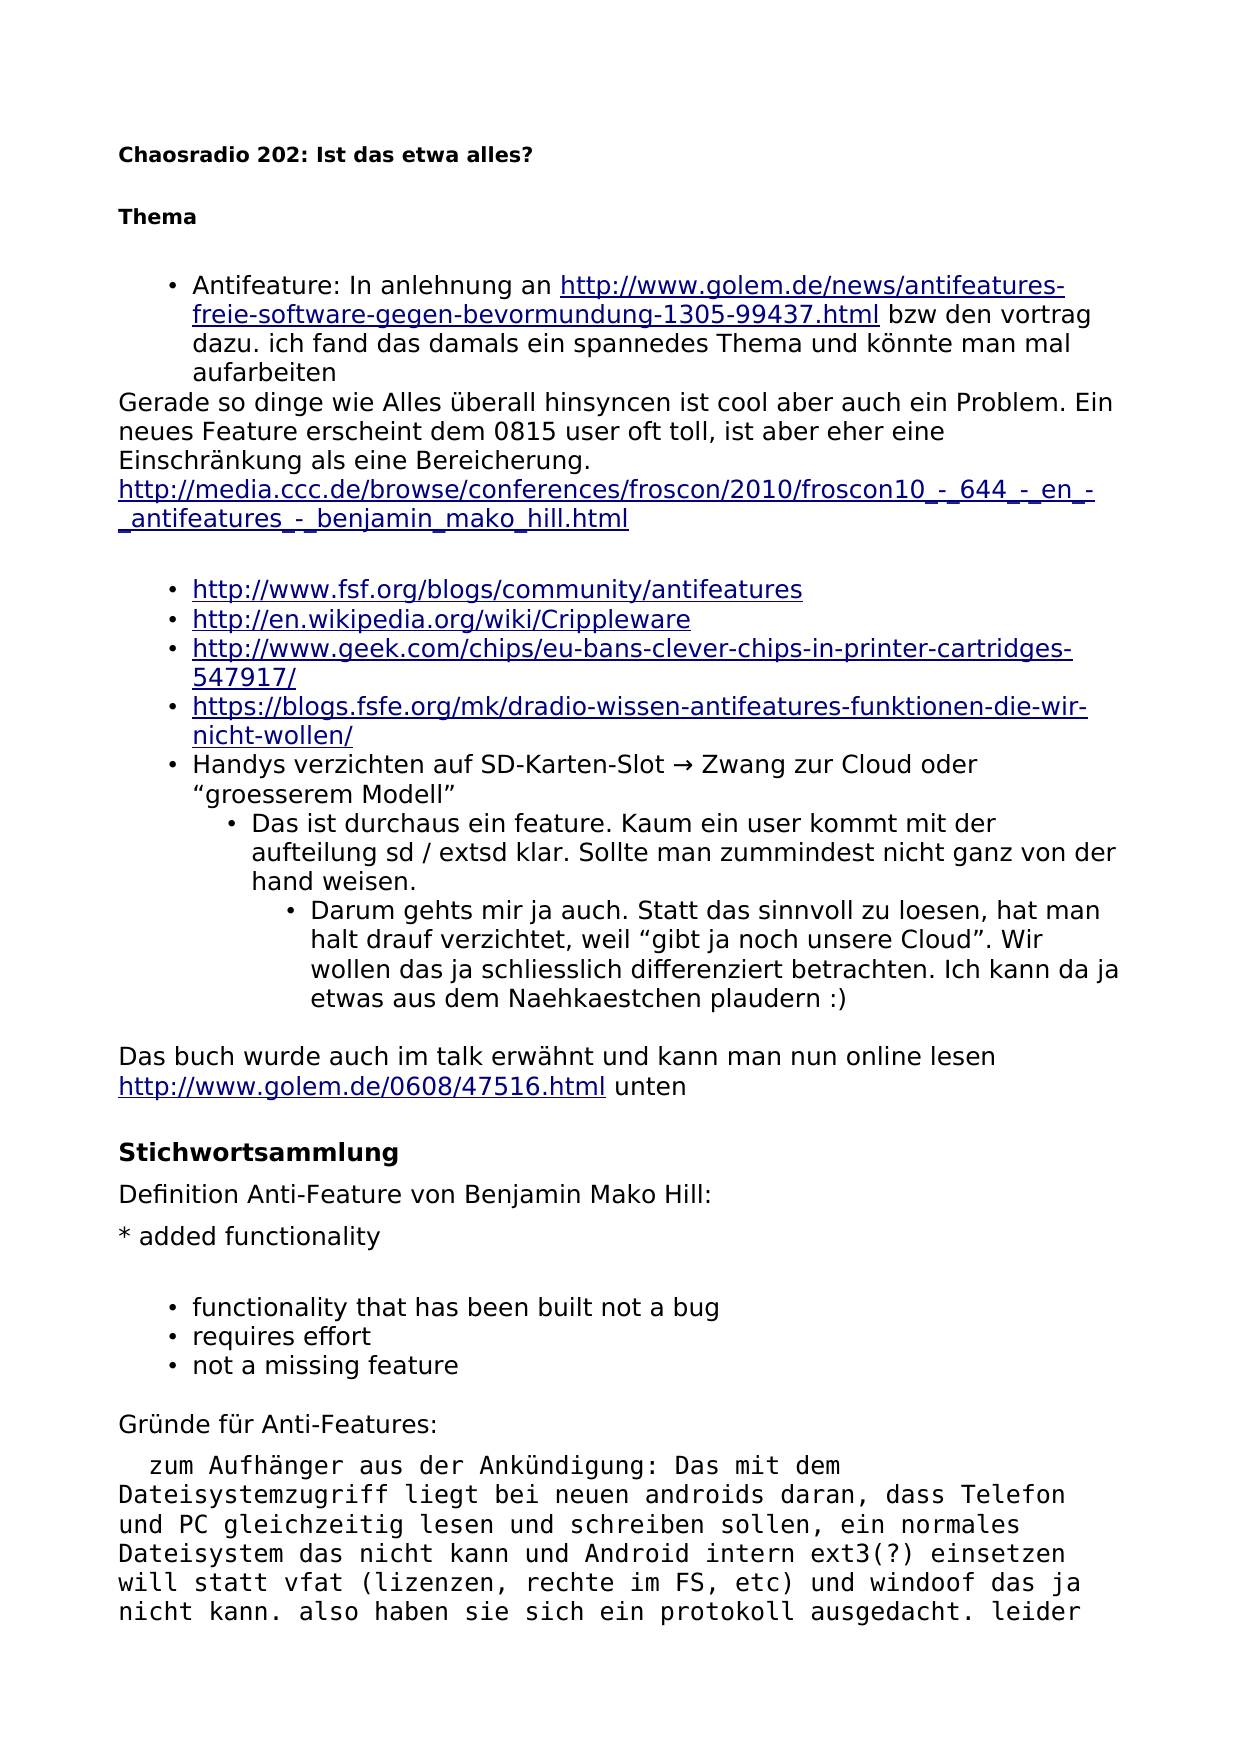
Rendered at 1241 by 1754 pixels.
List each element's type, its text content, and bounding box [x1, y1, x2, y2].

list requires effort [177, 1322, 1122, 1351]
list Antifeature: In anlehnung an http://www.golem.de/news/antifeatures-freie-software-gegen-bevormundung-1305-99437.html bzw den vortrag dazu. ich fand das damals ein spannedes Thema und könnte man mal aufarbeiten [177, 271, 1122, 388]
list functionality that has been built not a bug [177, 1293, 1122, 1322]
subtitle Thema [118, 205, 1122, 229]
list http://www.geek.com/chips/eu-bans-clever-chips-in-printer-cartridges-547917/ [177, 634, 1122, 692]
list Darum gehts mir ja auch. Statt das sinnvoll zu loesen, hat man halt drauf verzichtet, weil “gibt ja noch unsere Cloud”. Wir wollen das ja schliesslich differenziert betrachten. Ich kann da ja etwas aus dem Naehkaestchen plaudern :) [295, 896, 1122, 1013]
text Gerade so dinge wie Alles überall hinsyncen ist cool aber auch ein Problem. Ein neues Feature erscheint dem 0815 user oft toll, ist aber eher eine Einschränkung als eine Bereicherung. http://media.ccc.de/browse/conferences/froscon/2010/froscon10_-_644_-_en_-_antifeatures_-_benjamin_mako_hill.html [118, 388, 1122, 534]
list http://en.wikipedia.org/wiki/Crippleware [177, 605, 1122, 634]
list Handys verzichten auf SD-Karten-Slot → Zwang zur Cloud oder “groesserem Modell” [177, 751, 1122, 809]
text * added functionality [118, 1222, 1122, 1251]
text Gründe für Anti-Features: [118, 1410, 1122, 1439]
subtitle Chaosradio 202: Ist das etwa alles? [118, 143, 1122, 167]
list Das ist durchaus ein feature. Kaum ein user kommt mit der aufteilung sd / extsd klar. Sollte man zummindest nicht ganz von der hand weisen. [236, 809, 1122, 896]
subtitle Stichwortsammlung [118, 1138, 1122, 1168]
list http://www.fsf.org/blogs/community/antifeatures [177, 576, 1122, 605]
list https://blogs.fsfe.org/mk/dradio-wissen-antifeatures-funktionen-die-wir-nicht-wollen/ [177, 692, 1122, 751]
text Das buch wurde auch im talk erwähnt und kann man nun online lesen http://www.golem.de/0608/47516.html unten [118, 1043, 1122, 1101]
text zum Aufhänger aus der Ankündigung: Das mit dem Dateisystemzugriff liegt bei neuen androids daran, dass Telefon und PC gleichzeitig lesen und schreiben sollen, ein normales Dateisystem das nicht kann und Android intern ext3(?) einsetzen will statt vfat (lizenzen, rechte im FS, etc) und windoof das ja nicht kann. also haben sie sich ein protokoll ausgedacht. leider [118, 1452, 1122, 1627]
list not a missing feature [177, 1351, 1122, 1380]
text Definition Anti-Feature von Benjamin Mako Hill: [118, 1180, 1122, 1209]
